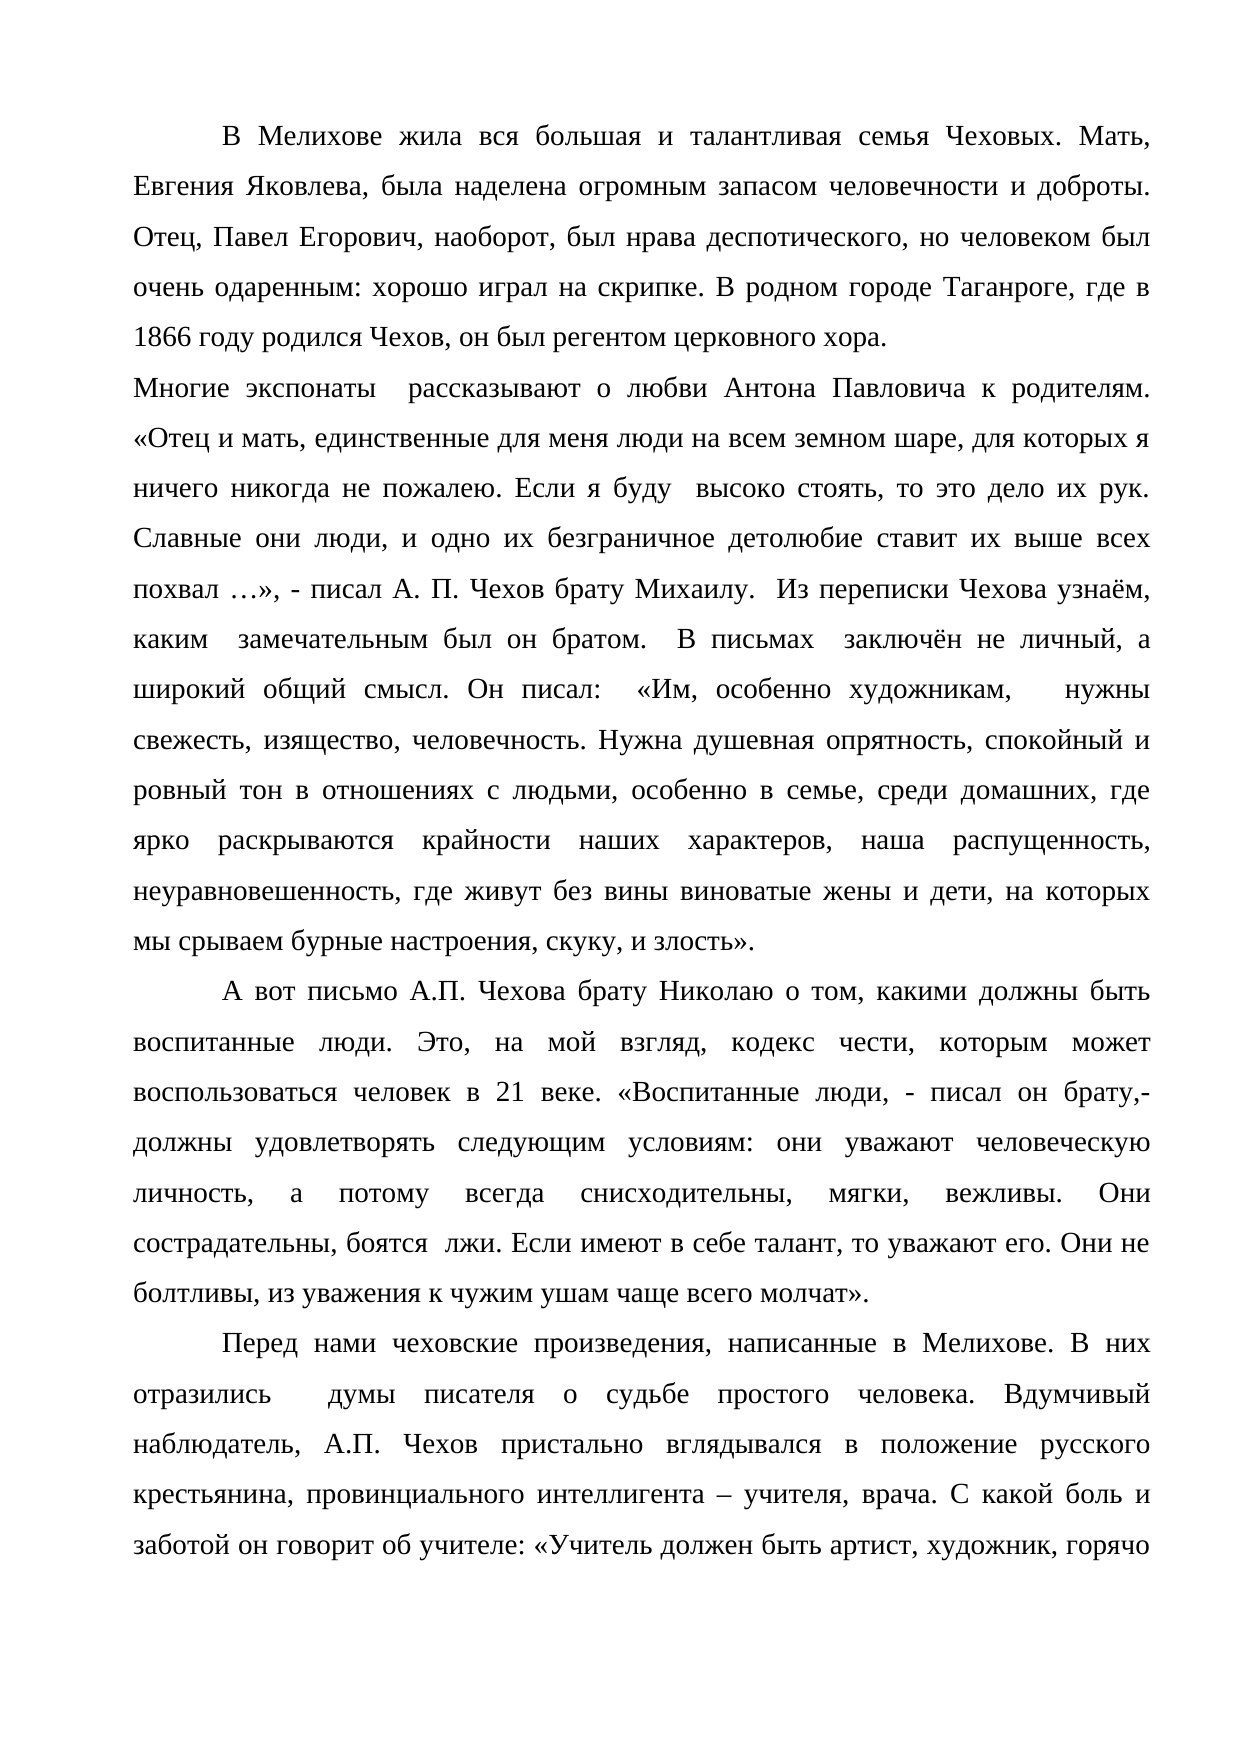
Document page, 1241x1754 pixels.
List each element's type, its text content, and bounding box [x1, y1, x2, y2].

text В Мелихове жила вся большая и талантливая семья Чеховых. Мать, Евгения Яковлева, была наделена огромным запасом человечности и доброты. Отец, Павел Егорович, наоборот, был нрава деспотического, но человеком был очень одаренным: хорошо играл на скрипке. В родном городе Таганроге, где в 1866 году родился Чехов, он был регентом церковного хора. [133, 118, 1152, 353]
text Многие экспонаты рассказывают о любви Антона Павловича к родителям. «Отец и мать, единственные для меня люди на всем земном шаре, для которых я ничего никогда не пожалею. Если я буду высоко стоять, то это дело их рук. Славные они люди, и одно их безграничное детолюбие ставит их выше всех похвал …», - писал А. П. Чехов брату Михаилу. Из переписки Чехова узнаём, каким замечательным был он братом. В письмах заключён не личный, а широкий общий смысл. Он писал: «Им, особенно художникам, нужны свежесть, изящество, человечность. Нужна душевная опрятность, спокойный и ровный тон в отношениях с людьми, особенно в семье, среди домашних, где ярко раскрываются крайности наших характеров, наша распущенность, неуравновешенность, где живут без вины виноватые жены и дети, на которых мы срываем бурные настроения, скуку, и злость». [133, 370, 1152, 957]
text Перед нами чеховские произведения, написанные в Мелихове. В них отразились думы писателя о судьбе простого человека. Вдумчивый наблюдатель, А.П. Чехов пристально вглядывался в положение русского крестьянина, провинциального интеллигента – учителя, врача. С какой боль и заботой он говорит об учителе: «Учитель должен быть артист, художник, горячо [133, 1326, 1152, 1560]
text А вот письмо А.П. Чехова брату Николаю о том, какими должны быть воспитанные люди. Это, на мой взгляд, кодекс чести, которым может воспользоваться человек в 21 веке. «Воспитанные люди, - писал он брату,- должны удовлетворять следующим условиям: они уважают человеческую личность, а потому всегда снисходительны, мягки, вежливы. Они сострадательны, боятся лжи. Если имеют в себе талант, то уважают его. Они не болтливы, из уважения к чужим ушам чаще всего молчат». [133, 973, 1152, 1309]
